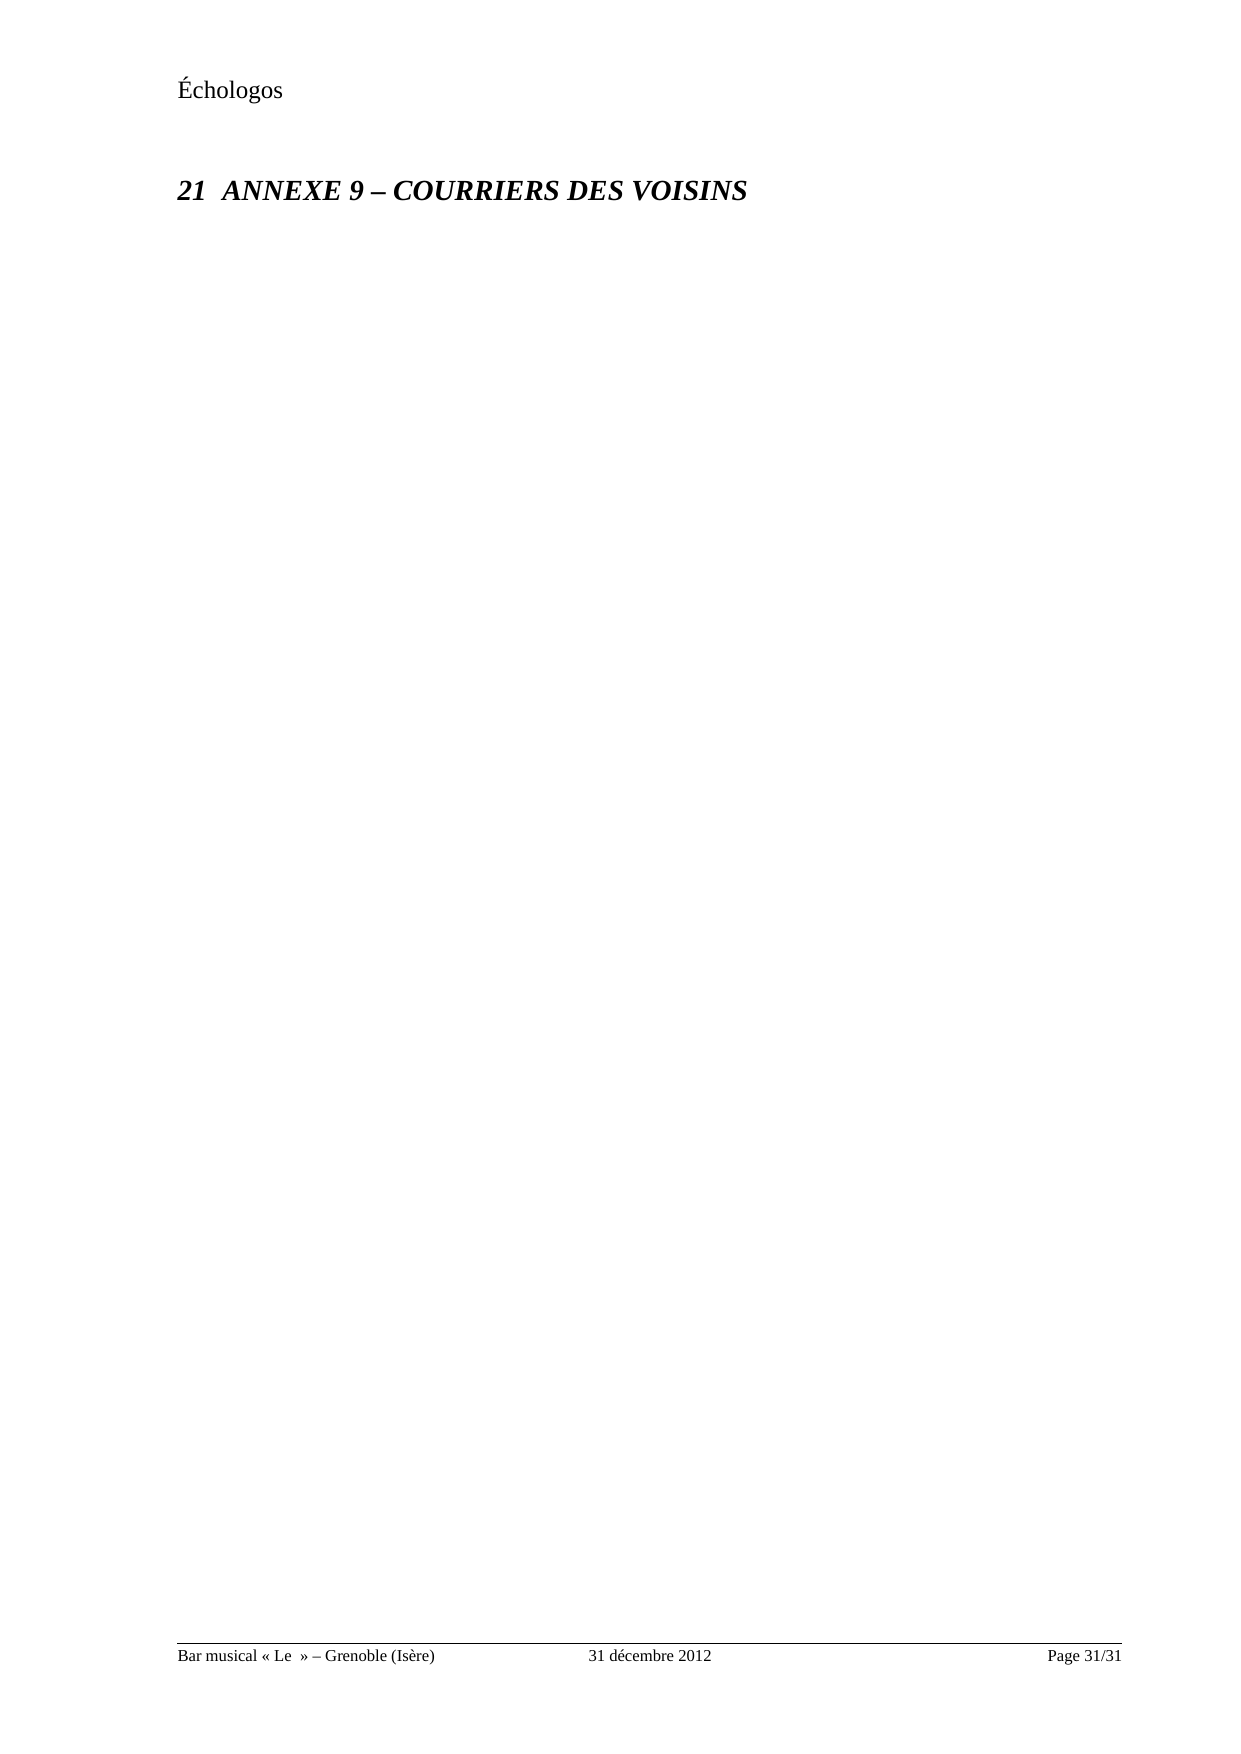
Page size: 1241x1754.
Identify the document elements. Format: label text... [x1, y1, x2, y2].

subtitle ANNEXE 9 – COURRIERS DES VOISINS [177, 173, 1122, 206]
